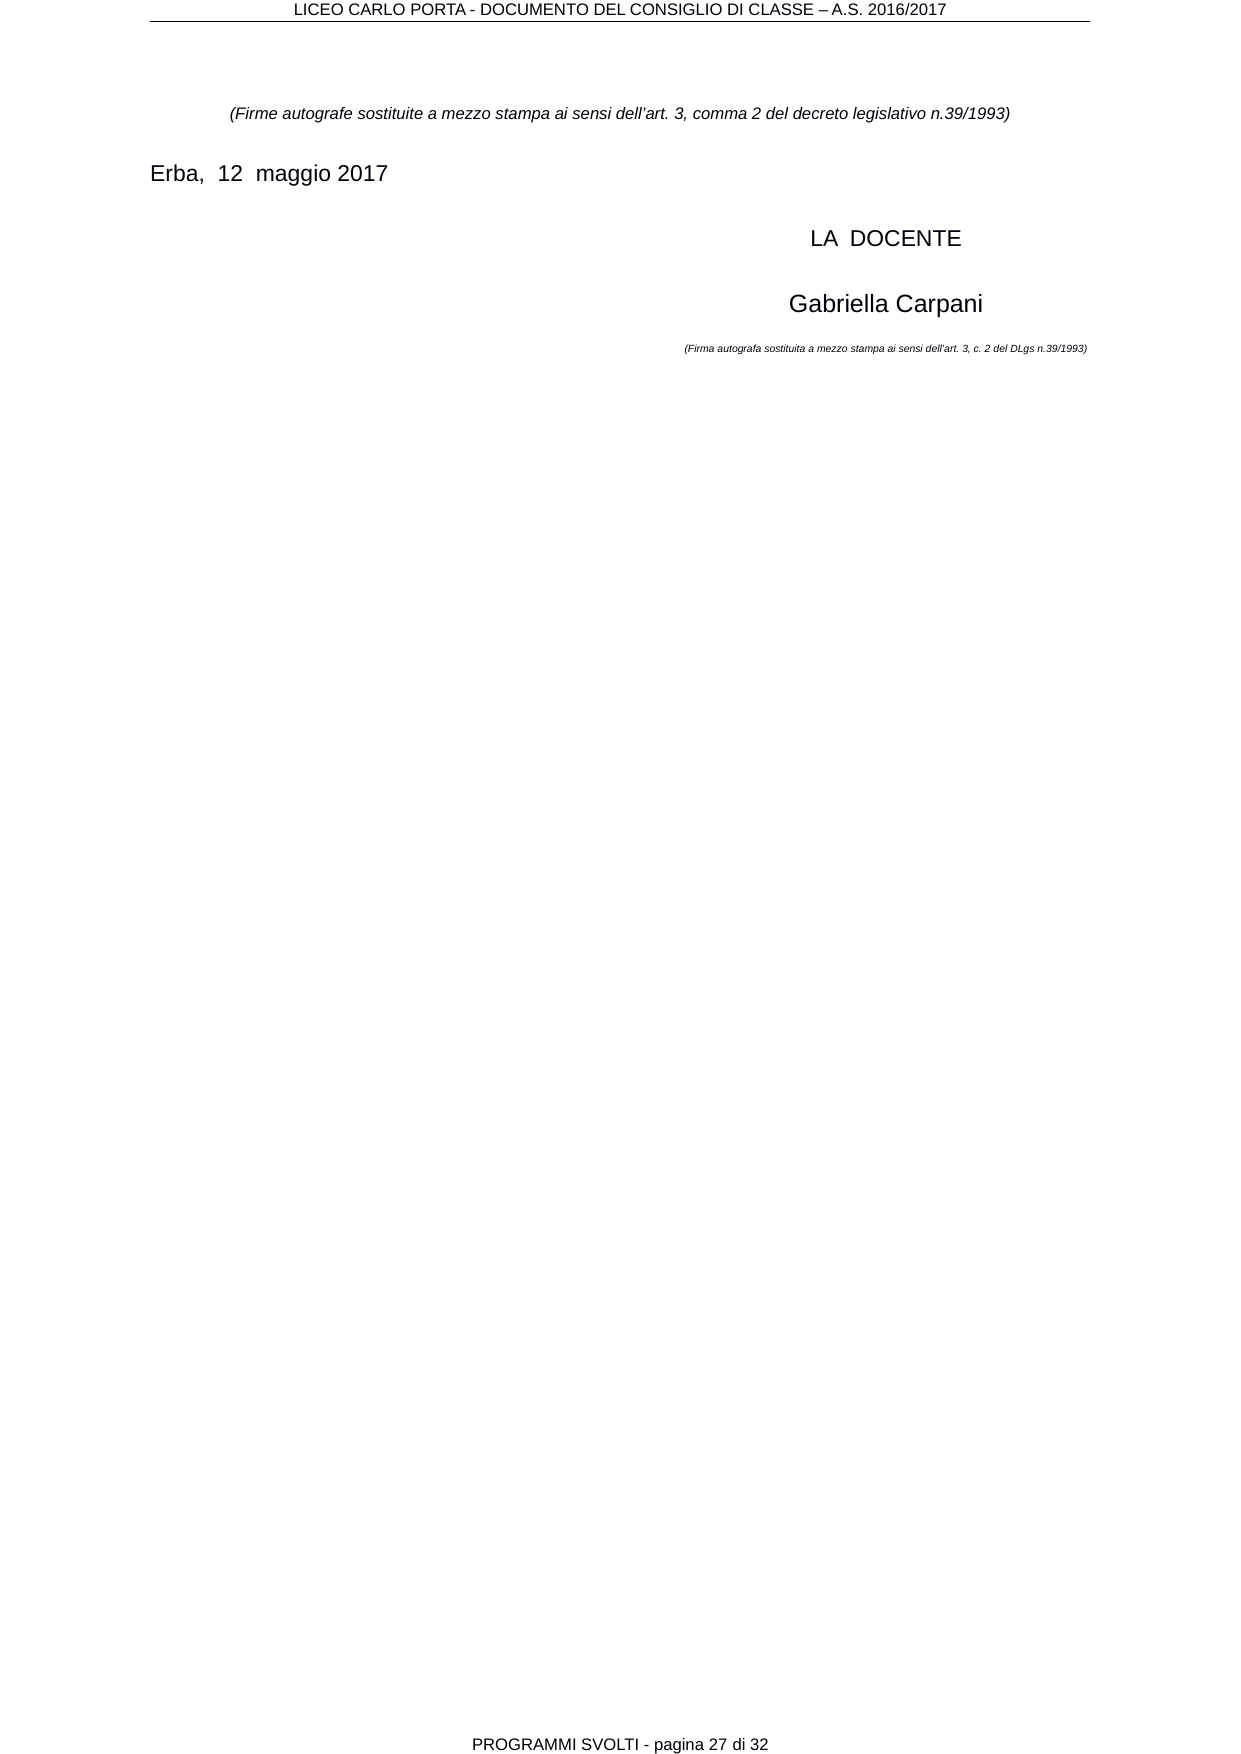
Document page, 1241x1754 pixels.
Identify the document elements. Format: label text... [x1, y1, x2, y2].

text Erba, 12 maggio 2017 [150, 160, 1090, 186]
text LA DOCENTE [682, 225, 1090, 252]
text Gabriella Carpani [682, 289, 1090, 318]
text (Firma autografa sostituita a mezzo stampa ai sensi dell’art. 3, c. 2 del DLgs n.39/1993) [682, 343, 1090, 355]
text (Firme autografe sostituite a mezzo stampa ai sensi dell’art. 3, comma 2 del decreto legislativo n.39/1993) [150, 103, 1090, 123]
